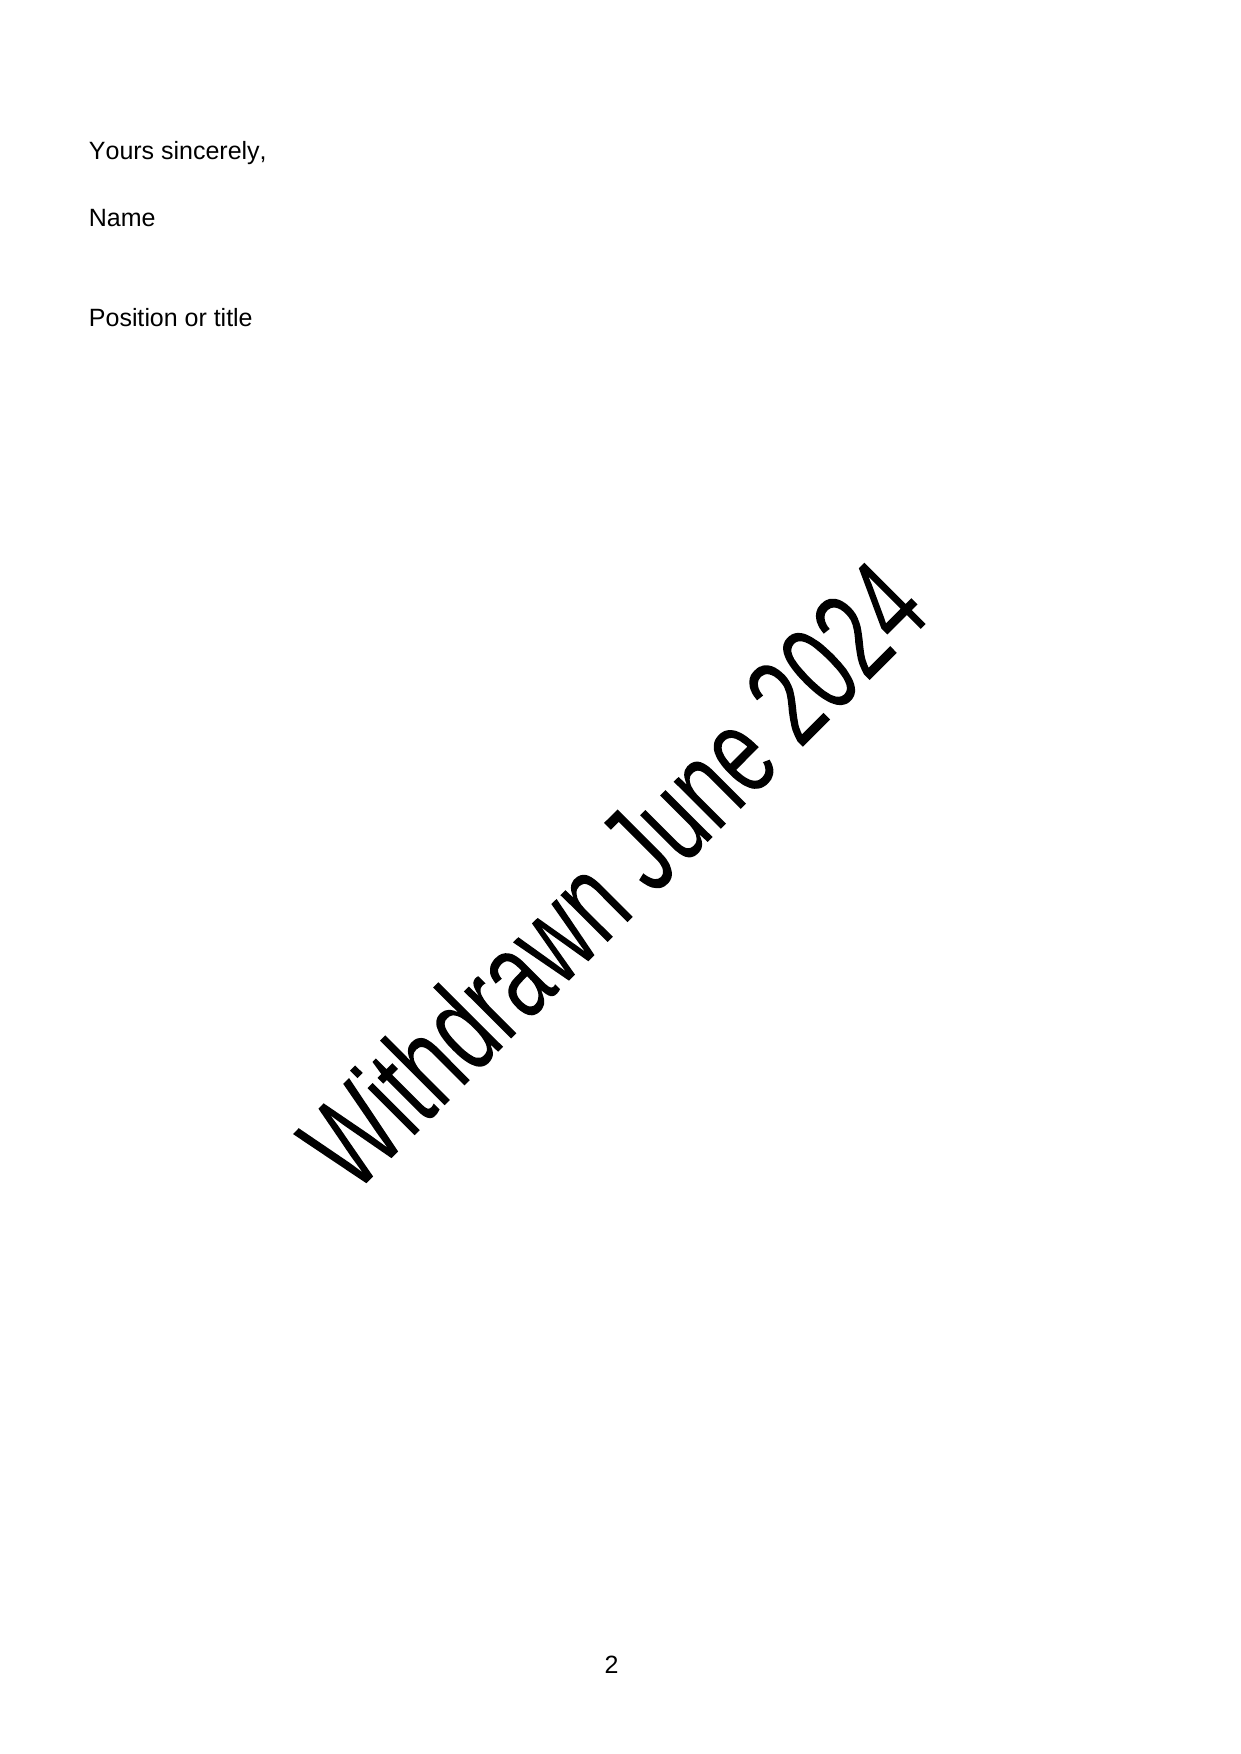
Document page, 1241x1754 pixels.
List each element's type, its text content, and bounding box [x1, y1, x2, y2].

text Yours sincerely, [89, 133, 1134, 166]
text Position or title [89, 299, 1134, 333]
text Name [89, 199, 1134, 233]
